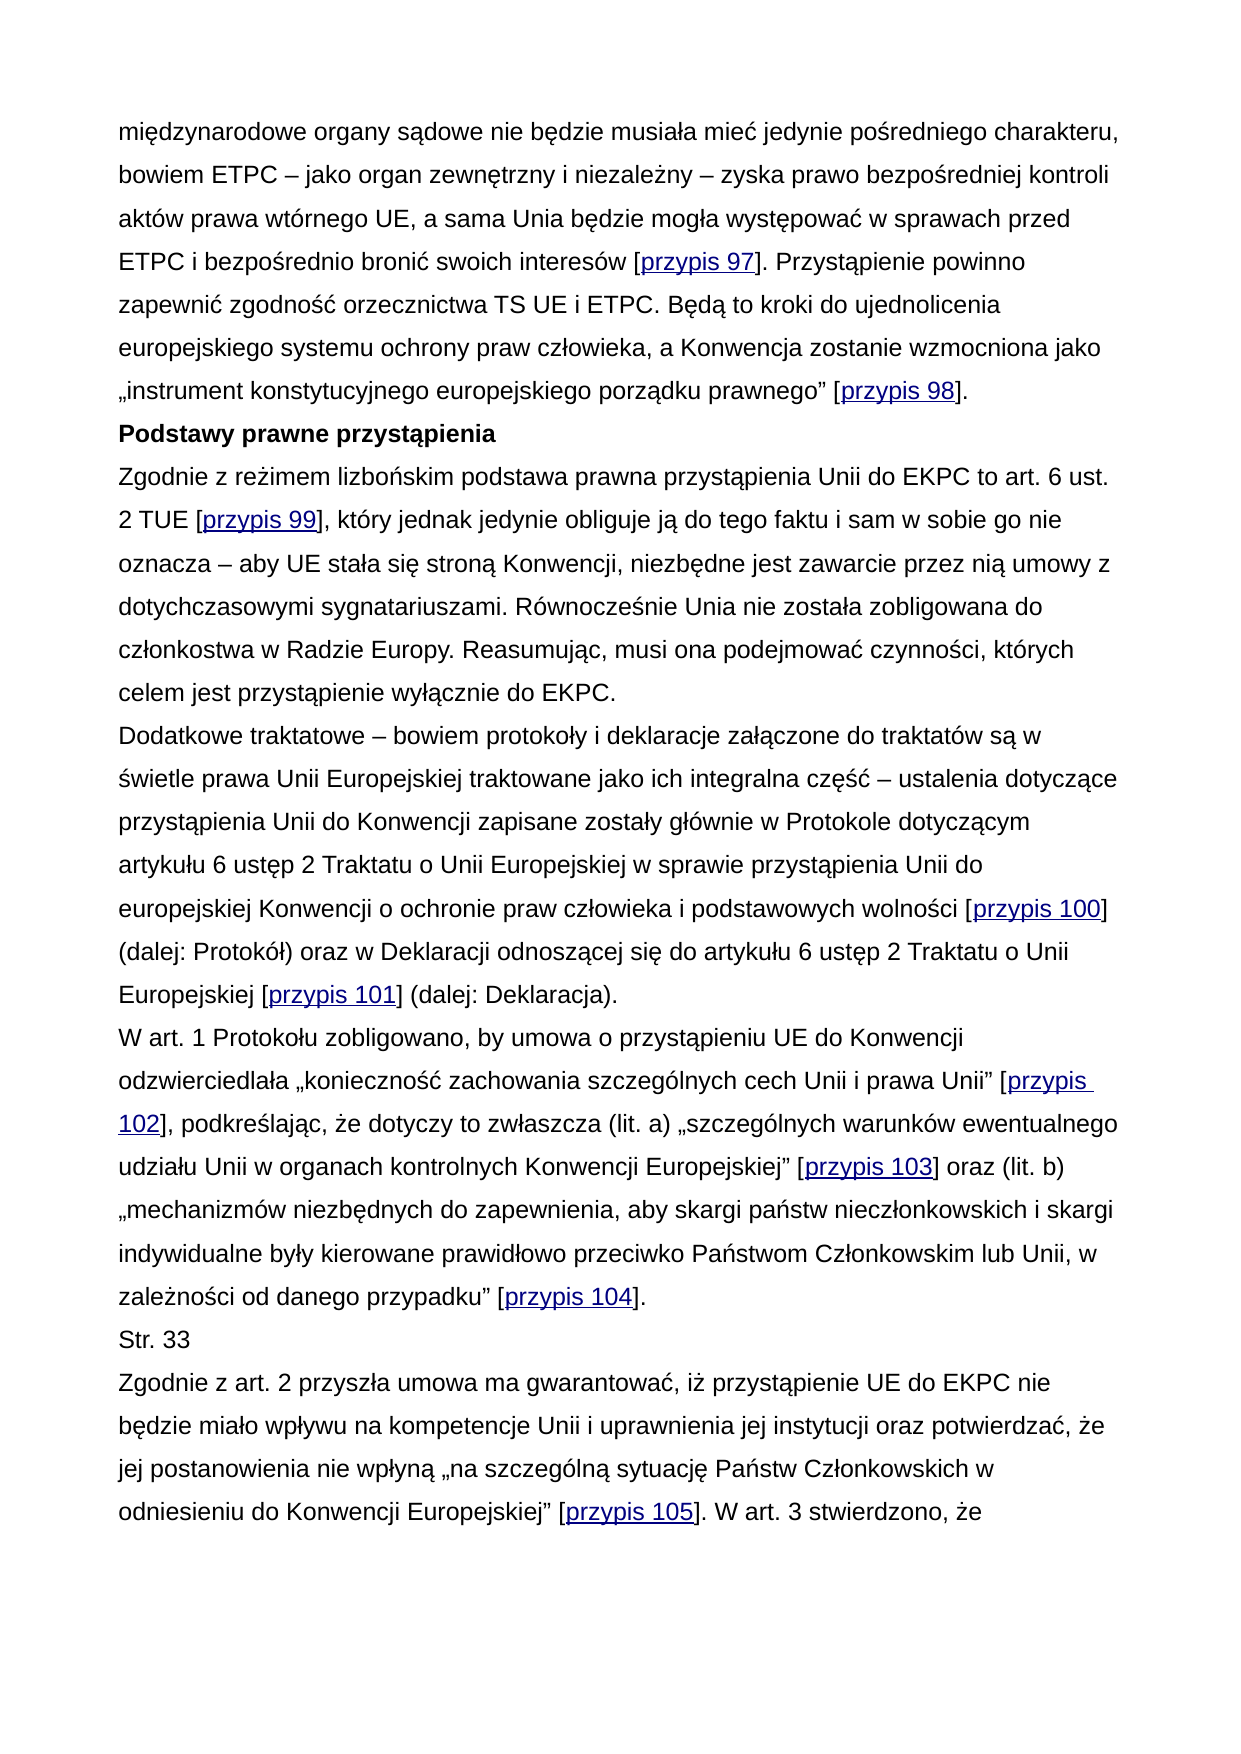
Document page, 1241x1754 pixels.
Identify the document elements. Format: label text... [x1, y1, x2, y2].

text W art. 1 Protokołu zobligowano, by umowa o przystąpieniu UE do Konwencji odzwierciedlała „konieczność zachowania szczególnych cech Unii i prawa Unii” [przypis 102], podkreślając, że dotyczy to zwłaszcza (lit. a) „szczególnych warunków ewentualnego udziału Unii w organach kontrolnych Konwencji Europejskiej” [przypis 103] oraz (lit. b) „mechanizmów niezbędnych do zapewnienia, aby skargi państw nieczłonkowskich i skargi indywidualne były kierowane prawidłowo przeciwko Państwom Członkowskim lub Unii, w zależności od danego przypadku” [przypis 104]. [118, 1023, 1122, 1310]
text międzynarodowe organy sądowe nie będzie musiała mieć jedynie pośredniego charakteru, bowiem ETPC – jako organ zewnętrzny i niezależny – zyska prawo bezpośredniej kontroli aktów prawa wtórnego UE, a sama Unia będzie mogła występować w sprawach przed ETPC i bezpośrednio bronić swoich interesów [przypis 97]. Przystąpienie powinno zapewnić zgodność orzecznictwa TS UE i ETPC. Będą to kroki do ujednolicenia europejskiego systemu ochrony praw człowieka, a Konwencja zostanie wzmocniona jako „instrument konstytucyjnego europejskiego porządku prawnego” [przypis 98]. [118, 117, 1122, 405]
text Dodatkowe traktatowe – bowiem protokoły i deklaracje załączone do traktatów są w świetle prawa Unii Europejskiej traktowane jako ich integralna część – ustalenia dotyczące przystąpienia Unii do Konwencji zapisane zostały głównie w Protokole dotyczącym artykułu 6 ustęp 2 Traktatu o Unii Europejskiej w sprawie przystąpienia Unii do europejskiej Konwencji o ochronie praw człowieka i podstawowych wolności [przypis 100](dalej: Protokół) oraz w Deklaracji odnoszącej się do artykułu 6 ustęp 2 Traktatu o Unii Europejskiej [przypis 101] (dalej: Deklaracja). [118, 721, 1122, 1008]
text Str. 33 [190, 1325, 1122, 1353]
text Zgodnie z reżimem lizbońskim podstawa prawna przystąpienia Unii do EKPC to art. 6 ust. 2 TUE [przypis 99], który jednak jedynie obliguje ją do tego faktu i sam w sobie go nie oznacza – aby UE stała się stroną Konwencji, niezbędne jest zawarcie przez nią umowy z dotychczasowymi sygnatariuszami. Równocześnie Unia nie została zobligowana do członkostwa w Radzie Europy. Reasumując, musi ona podejmować czynności, których celem jest przystąpienie wyłącznie do EKPC. [118, 462, 1122, 707]
subtitle Podstawy prawne przystąpienia [118, 419, 1122, 448]
text Zgodnie z art. 2 przyszła umowa ma gwarantować, iż przystąpienie UE do EKPC nie będzie miało wpływu na kompetencje Unii i uprawnienia jej instytucji oraz potwierdzać, że jej postanowienia nie wpłyną „na szczególną sytuację Państw Członkowskich w odniesieniu do Konwencji Europejskiej” [przypis 105]. W art. 3 stwierdzono, że [118, 1368, 1122, 1526]
